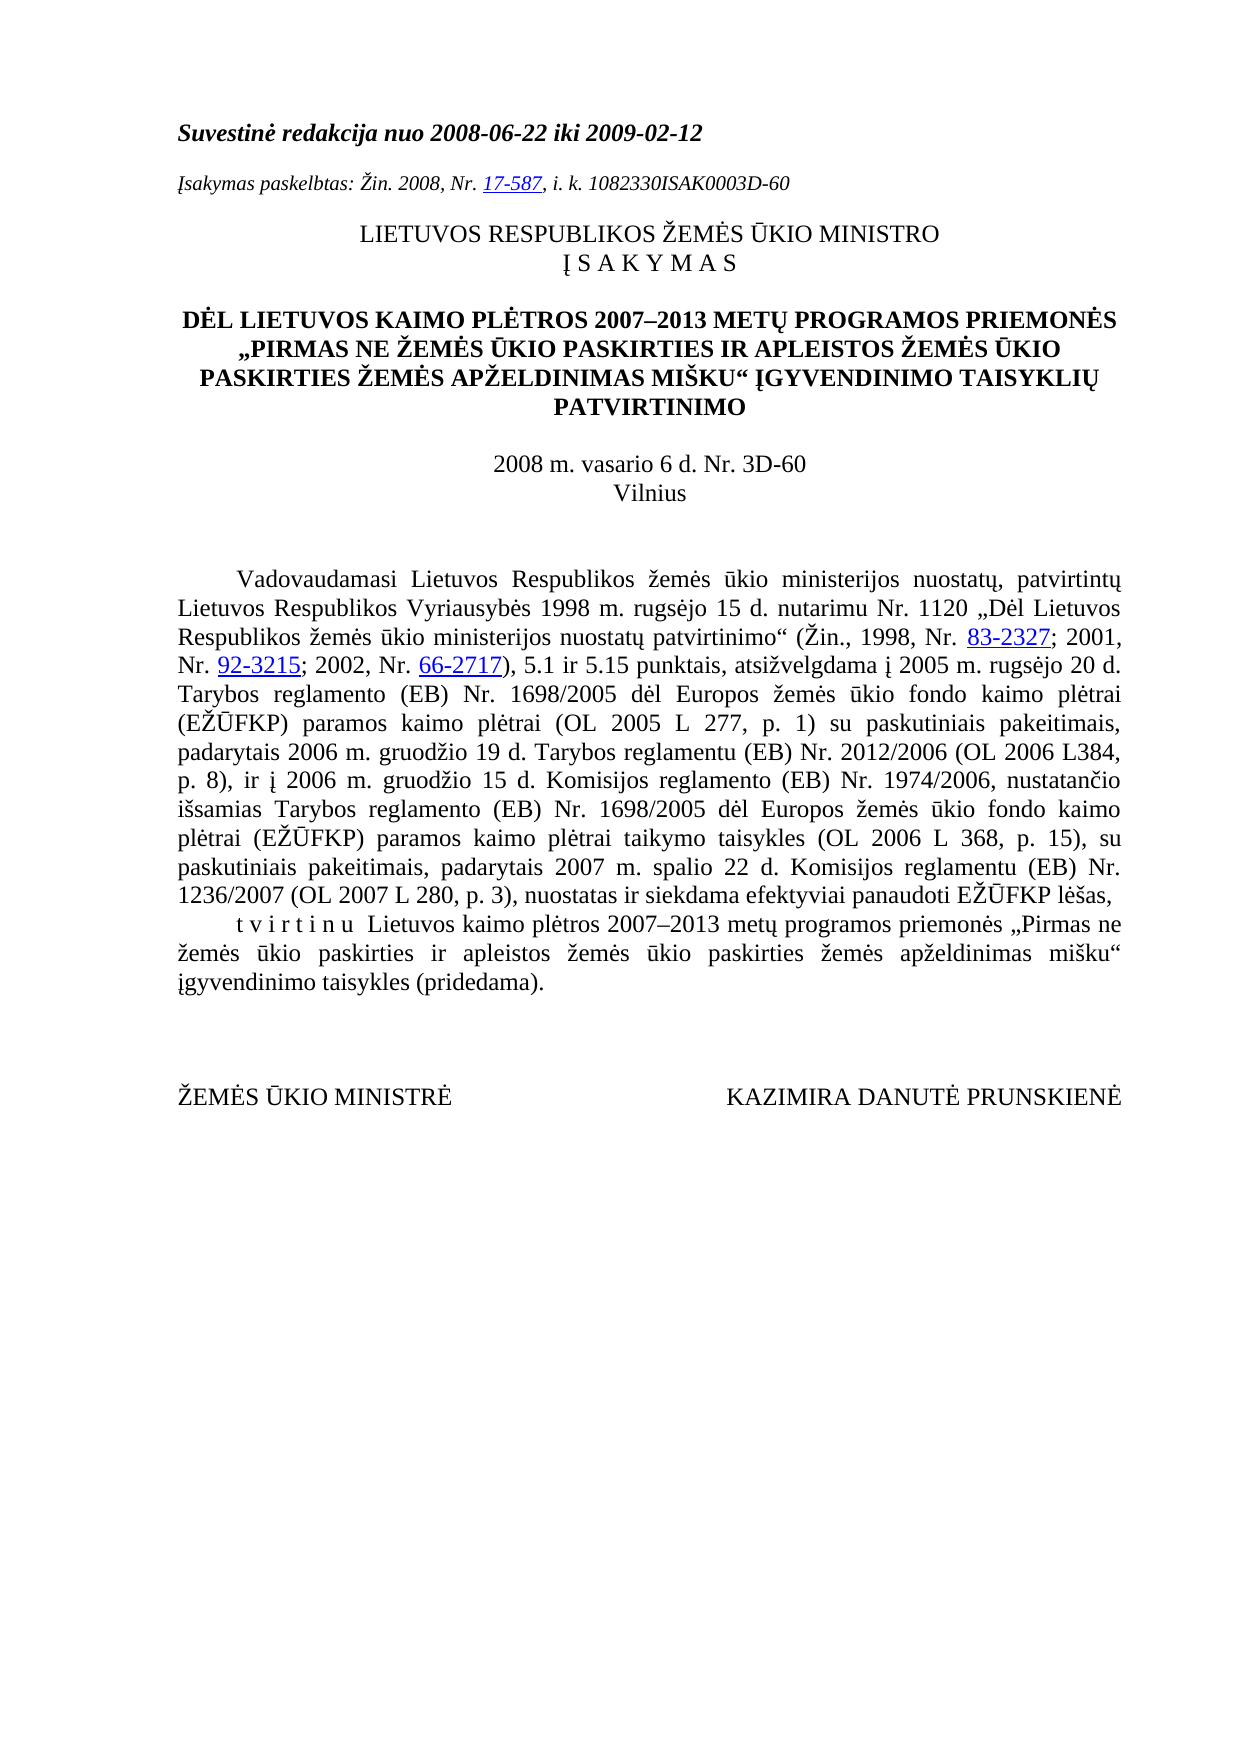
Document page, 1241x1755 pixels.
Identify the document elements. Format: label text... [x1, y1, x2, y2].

text 2008 m. vasario 6 d. Nr. 3D-60 [177, 449, 1122, 478]
text tvirtinu Lietuvos kaimo plėtros 2007–2013 metų programos priemonės „Pirmas ne žemės ūkio paskirties ir apleistos žemės ūkio paskirties žemės apželdinimas mišku“ įgyvendinimo taisykles (pridedama). [177, 909, 1122, 995]
text Vadovaudamasi Lietuvos Respublikos žemės ūkio ministerijos nuostatų, patvirtintų Lietuvos Respublikos Vyriausybės 1998 m. rugsėjo 15 d. nutarimu Nr. 1120 „Dėl Lietuvos Respublikos žemės ūkio ministerijos nuostatų patvirtinimo“ (Žin., 1998, Nr. 83-2327; 2001, Nr. 92-3215; 2002, Nr. 66-2717), 5.1 ir 5.15 punktais, atsižvelgdama į 2005 m. rugsėjo 20 d. Tarybos reglamento (EB) Nr. 1698/2005 dėl Europos žemės ūkio fondo kaimo plėtrai (EŽŪFKP) paramos kaimo plėtrai (OL 2005 L 277, p. 1) su paskutiniais pakeitimais, padarytais 2006 m. gruodžio 19 d. Tarybos reglamentu (EB) Nr. 2012/2006 (OL 2006 L384, p. 8), ir į 2006 m. gruodžio 15 d. Komisijos reglamento (EB) Nr. 1974/2006, nustatančio išsamias Tarybos reglamento (EB) Nr. 1698/2005 dėl Europos žemės ūkio fondo kaimo plėtrai (EŽŪFKP) paramos kaimo plėtrai taikymo taisykles (OL 2006 L 368, p. 15), su paskutiniais pakeitimais, padarytais 2007 m. spalio 22 d. Komisijos reglamentu (EB) Nr. 1236/2007 (OL 2007 L 280, p. 3), nuostatas ir siekdama efektyviai panaudoti EŽŪFKP lėšas, [177, 564, 1122, 909]
text LIETUVOS RESPUBLIKOS ŽEMĖS ŪKIO MINISTRO [177, 219, 1122, 248]
text Įsakymas paskelbtas: Žin. 2008, Nr. 17-587, i. k. 1082330ISAK0003D-60 [177, 171, 1122, 195]
text Vilnius [177, 478, 1122, 507]
text Suvestinė redakcija nuo 2008-06-22 iki 2009-02-12 [177, 118, 1122, 147]
text Žemės ūkio ministrė Kazimira Danutė Prunskienė [177, 1082, 1122, 1110]
text ĮSAKYMAS [177, 248, 1122, 277]
text Dėl LIETUVOS Kaimo plėtros 2007–2013 metų pROGRAMOS priemonės „PIRMAS NE žemės ūkio paskirties IR APLEISTOS ŽEMĖS ŪKIO PASKIRTIES ŽEMĖS apželdinimas mišku“ ĮGYVENDINIMO TAISYKLIŲ PATVIRTINIMO [177, 305, 1122, 420]
